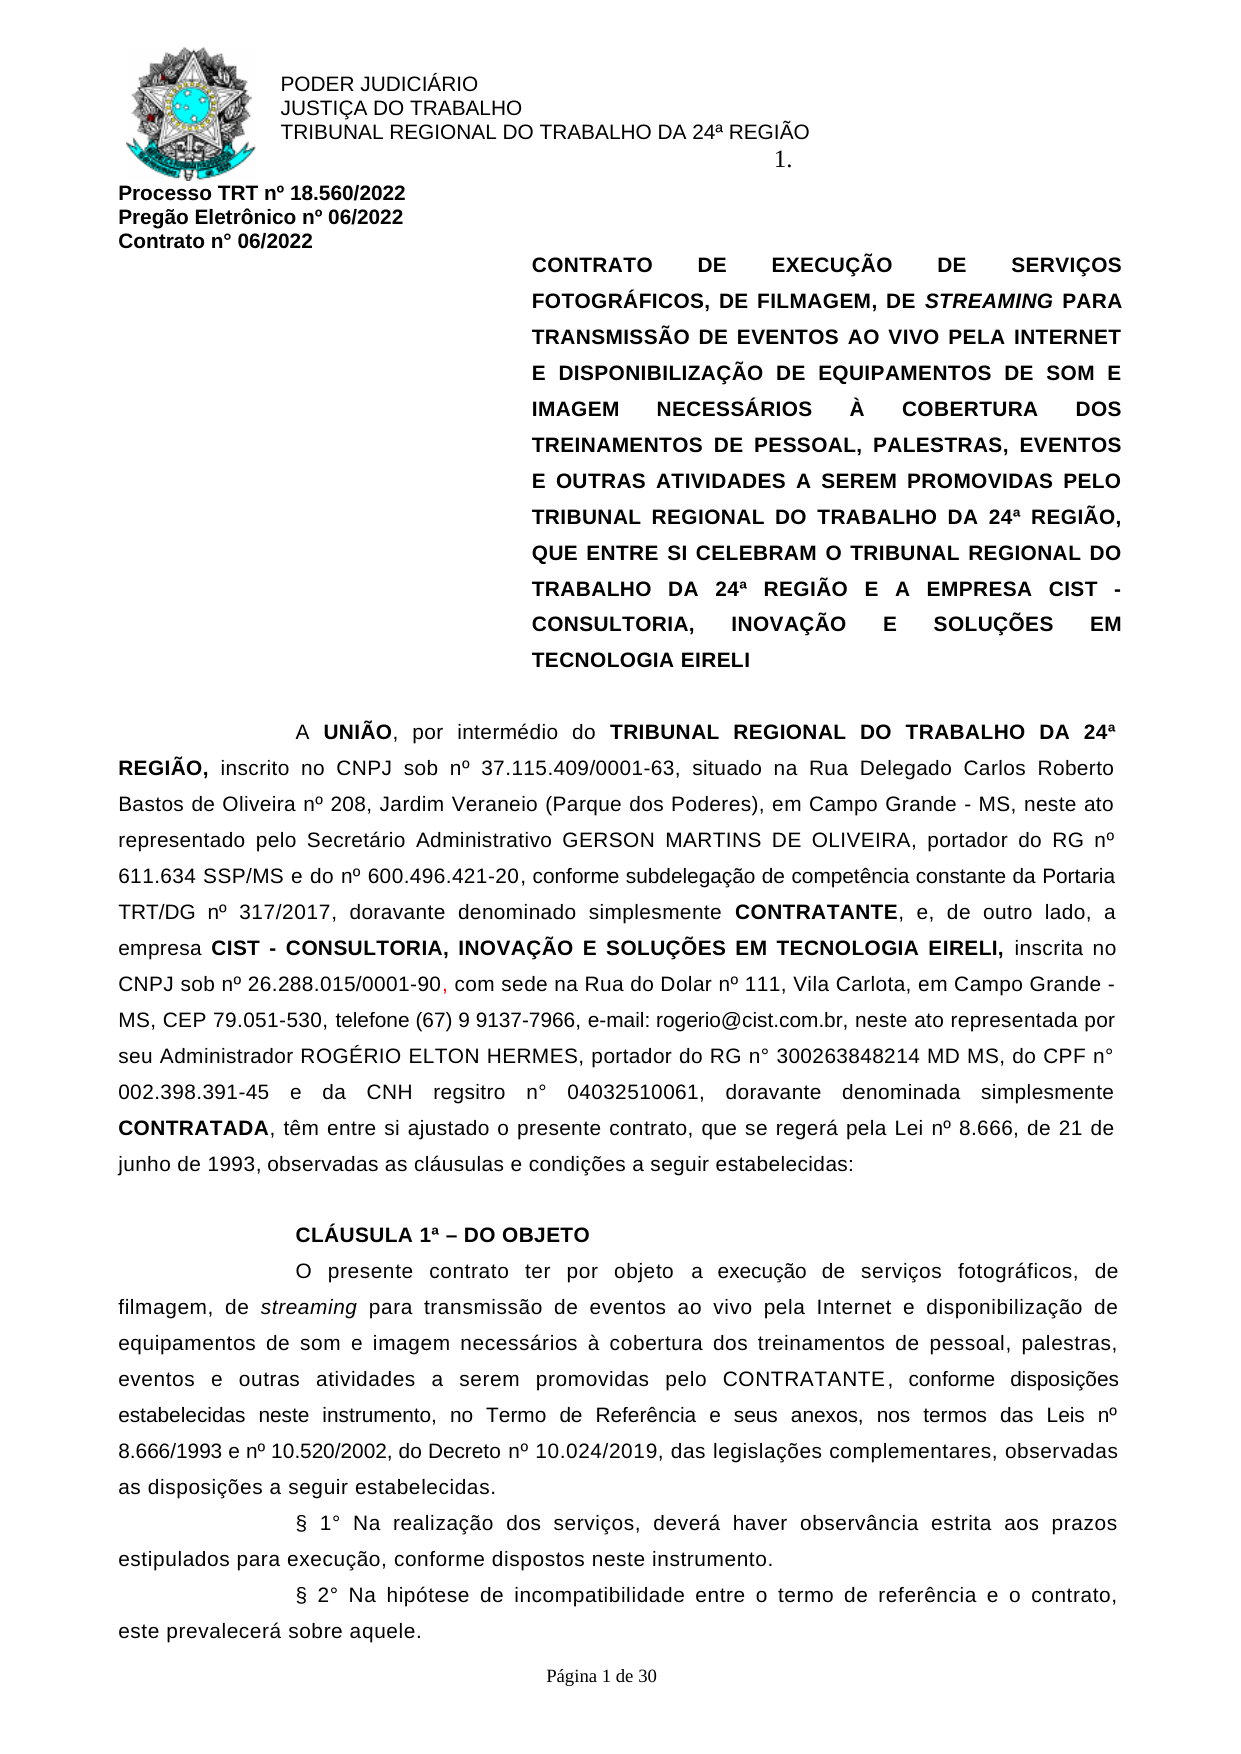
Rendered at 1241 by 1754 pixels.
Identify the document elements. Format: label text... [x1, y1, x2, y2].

text O presente contrato ter por objeto a execução de serviços fotográficos, de filmagem, de streaming para transmissão de eventos ao vivo pela Internet e disponibilização de equipamentos de som e imagem necessários à cobertura dos treinamentos de pessoal, palestras, eventos e outras atividades a serem promovidas pelo CONTRATANTE, conforme disposições estabelecidas neste instrumento, no Termo de Referência e seus anexos, nos termos das Leis nº 8.666/1993 e nº 10.520/2002, do Decreto nº 10.024/2019, das legislações complementares, observadas as disposições a seguir estabelecidas. [118, 1259, 1119, 1499]
text § 2° Na hipótese de incompatibilidade entre o termo de referência e o contrato, este prevalecerá sobre aquele. [118, 1583, 1119, 1642]
text CONTRATO DE EXECUÇÃO DE SERVIÇOS FOTOGRÁFICOS, DE FILMAGEM, DE STREAMING PARA TRANSMISSÃO DE EVENTOS AO VIVO PELA INTERNET E DISPONIBILIZAÇÃO DE EQUIPAMENTOS DE SOM E IMAGEM NECESSÁRIOS À COBERTURA DOS TREINAMENTOS DE PESSOAL, PALESTRAS, EVENTOS E OUTRAS ATIVIDADES A SEREM PROMOVIDAS PELO TRIBUNAL REGIONAL DO TRABALHO DA 24ª REGIÃO, QUE ENTRE SI CELEBRAM O TRIBUNAL REGIONAL DO TRABALHO DA 24ª REGIÃO E A EMPRESA CIST - CONSULTORIA, INOVAÇÃO E SOLUÇÕES EM TECNOLOGIA EIRELI [532, 253, 1122, 672]
text CLÁUSULA 1ª – DO OBJETO [118, 1223, 1122, 1247]
text A UNIÃO, por intermédio do TRIBUNAL REGIONAL DO TRABALHO DA 24ª REGIÃO, inscrito no CNPJ sob nº 37.115.409/0001-63, situado na Rua Delegado Carlos Roberto Bastos de Oliveira nº 208, Jardim Veraneio (Parque dos Poderes), em Campo Grande - MS, neste ato representado pelo Secretário Administrativo GERSON MARTINS DE OLIVEIRA, portador do RG nº 611.634 SSP/MS e do nº 600.496.421-20, conforme subdelegação de competência constante da Portaria TRT/DG nº 317/2017, doravante denominado simplesmente CONTRATANTE, e, de outro lado, a empresa CIST - CONSULTORIA, INOVAÇÃO E SOLUÇÕES EM TECNOLOGIA EIRELI, inscrita no CNPJ sob nº 26.288.015/0001-90, com sede na Rua do Dolar nº 111, Vila Carlota, em Campo Grande - MS, CEP 79.051-530, telefone (67) 9 9137-7966, e-mail: rogerio@cist.com.br, neste ato representada por seu Administrador ROGÉRIO ELTON HERMES, portador do RG n° 300263848214 MD MS, do CPF n° 002.398.391-45 e da CNH regsitro n° 04032510061, doravante denominada simplesmente CONTRATADA, têm entre si ajustado o presente contrato, que se regerá pela Lei nº 8.666, de 21 de junho de 1993, observadas as cláusulas e condições a seguir estabelecidas: [118, 720, 1116, 1175]
text § 1° Na realização dos serviços, deverá haver observância estrita aos prazos estipulados para execução, conforme dispostos neste instrumento. [118, 1511, 1119, 1571]
